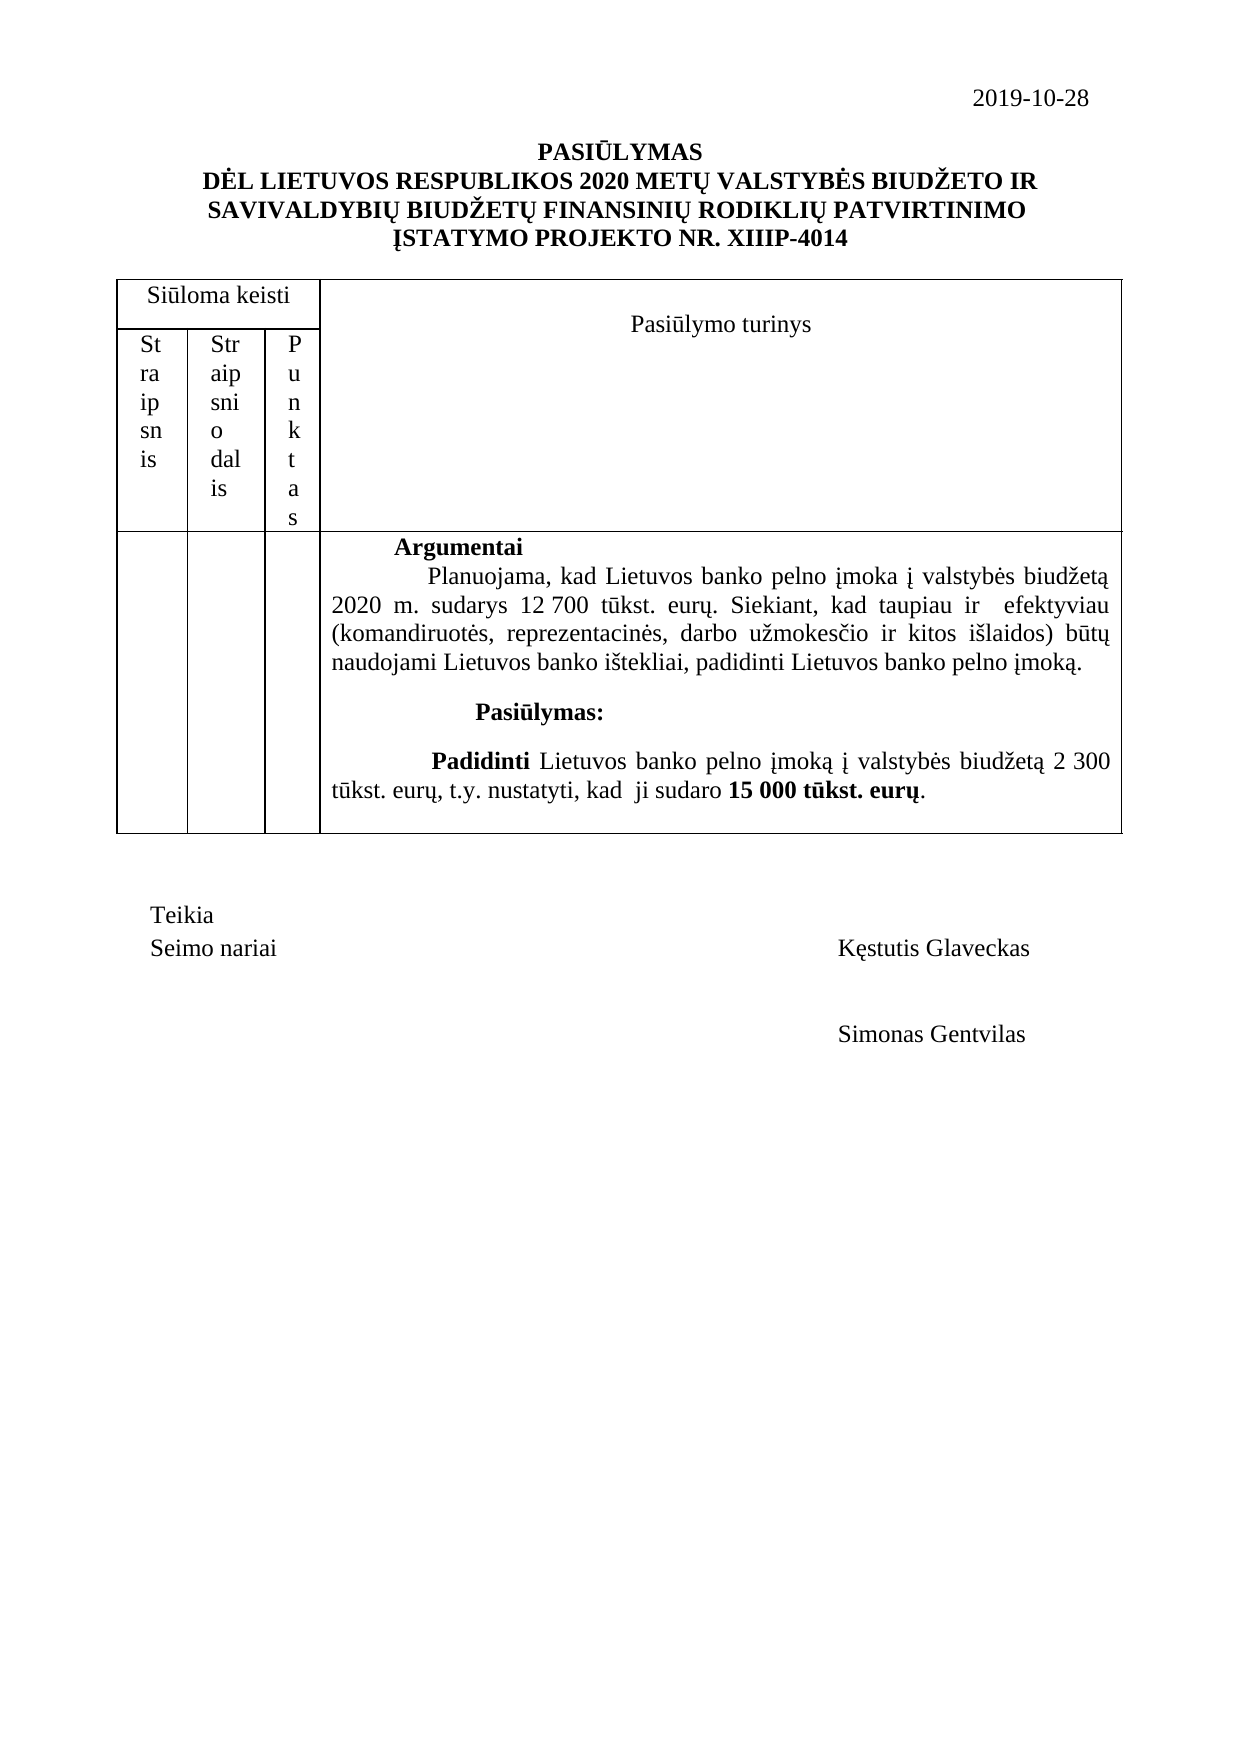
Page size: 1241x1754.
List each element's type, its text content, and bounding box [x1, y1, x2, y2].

table_header Pasiūlymo turinys [321, 280, 1121, 531]
text ĮSTATYMO PROJEKTO NR. XIIIP-4014 [150, 223, 1090, 252]
text 2019-10-28 [150, 83, 1089, 112]
table_cell Punktas [266, 330, 319, 531]
table_cell Argumentai Planuojama, kad Lietuvos banko pelno įmoka į valstybės biudžetą 2020 m. sudarys 12 700 tūkst. eurų. Siekiant, kad taupiau ir efektyviau (komandiruotės, reprezentacinės, darbo užmokesčio ir kitos išlaidos) būtų naudojami Lietuvos banko ištekliai, padidinti Lietuvos banko pelno įmoką. Pasiūlymas: Padidinti Lietuvos banko pelno įmoką į valstybės biudžetą 2 300 tūkst. eurų, t.y. nustatyti, kad ji sudaro 15 000 tūkst. eurų. [321, 532, 1121, 833]
table_cell [188, 532, 264, 833]
text Teikia [150, 900, 1090, 929]
text DĖL LIETUVOS RESPUBLIKOS 2020 METŲ VALSTYBĖS BIUDŽETO IR SAVIVALDYBIŲ BIUDŽETŲ FINANSINIŲ RODIKLIŲ PATVIRTINIMO [150, 166, 1090, 223]
table_header Siūloma keisti [118, 280, 319, 328]
table_cell Straipsnio dalis [188, 330, 264, 531]
table_cell [266, 532, 319, 833]
table_cell [118, 532, 187, 833]
text PASIŪLYMAS [150, 137, 1090, 166]
text Simonas Gentvilas [150, 1019, 1090, 1048]
table_cell Straipsnis [118, 330, 187, 531]
text Seimo nariai Kęstutis Glaveckas [150, 933, 1090, 962]
